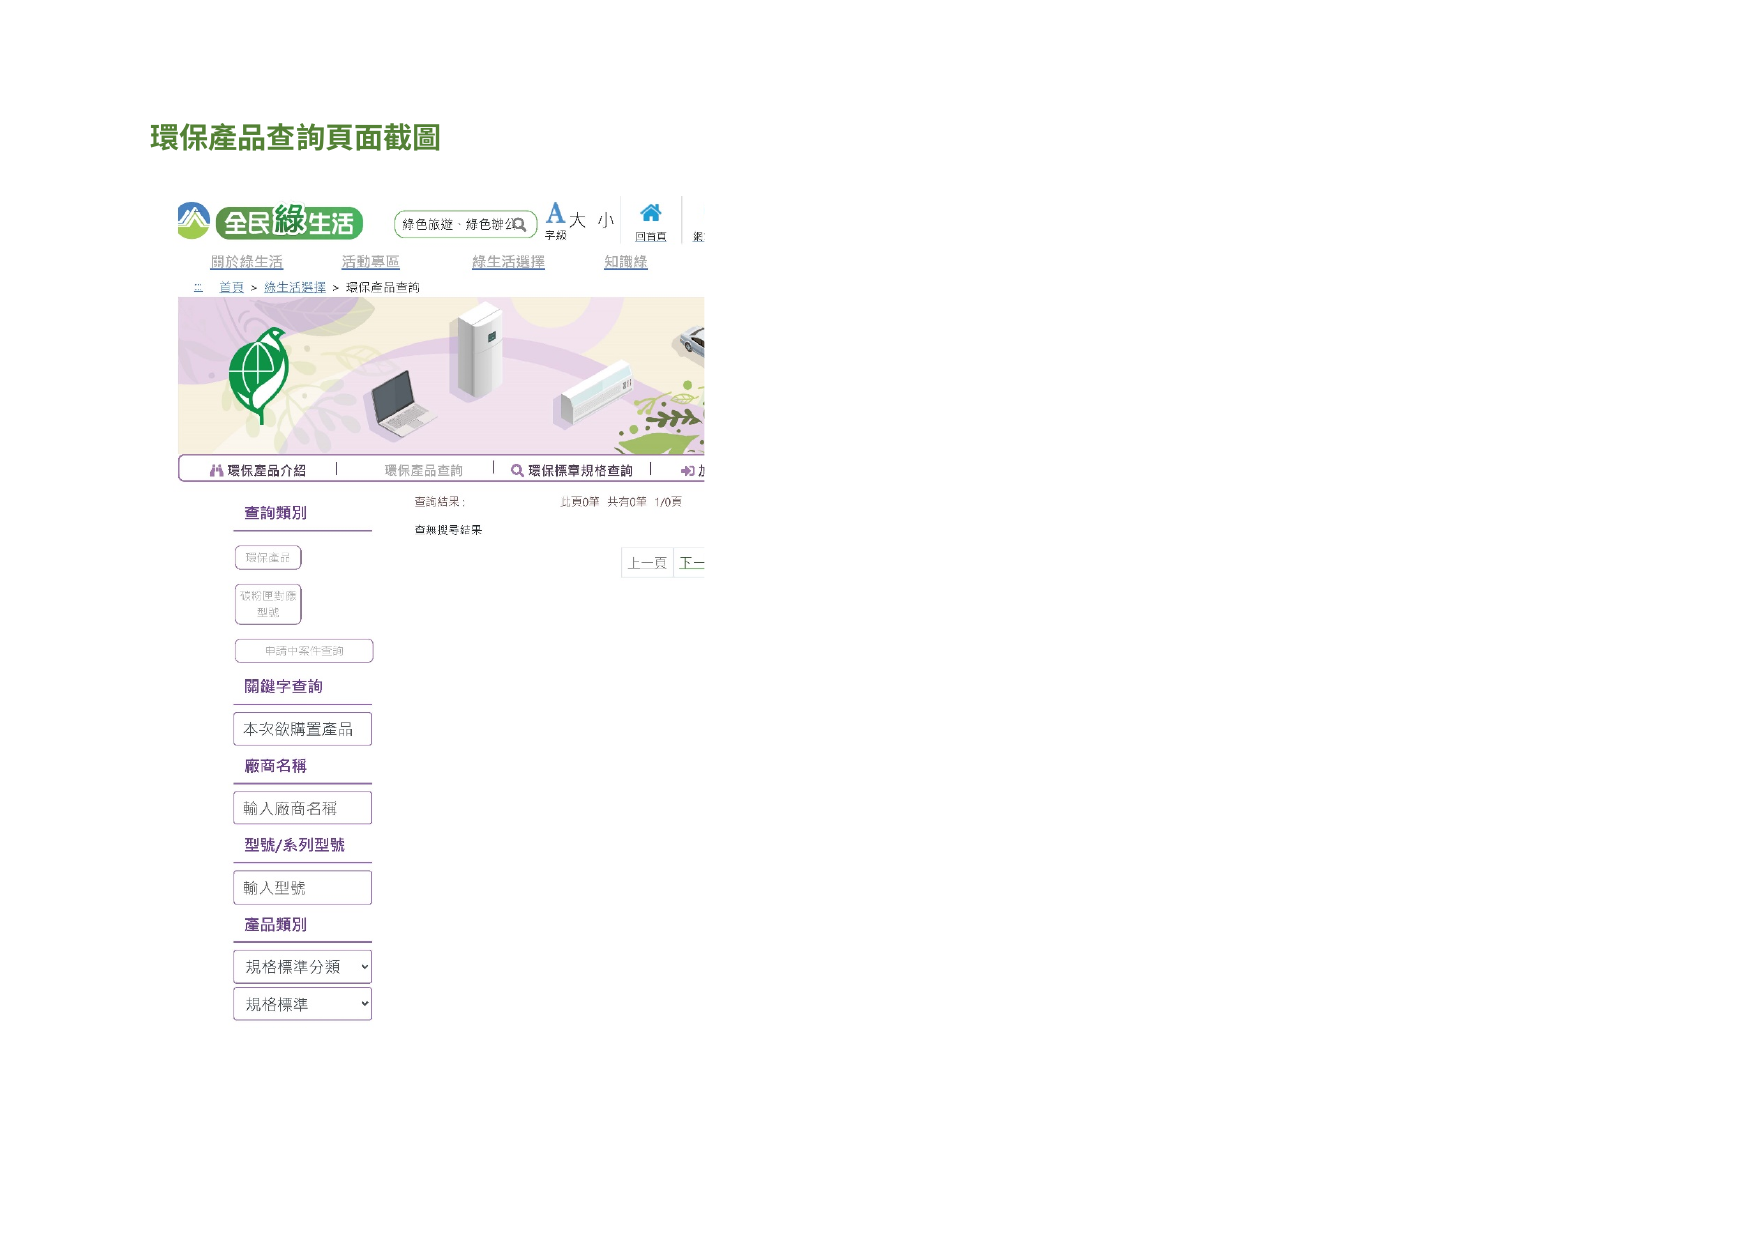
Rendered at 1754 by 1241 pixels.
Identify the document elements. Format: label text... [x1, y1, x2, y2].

text 環保產品查詢頁面截圖 [150, 94, 1604, 157]
